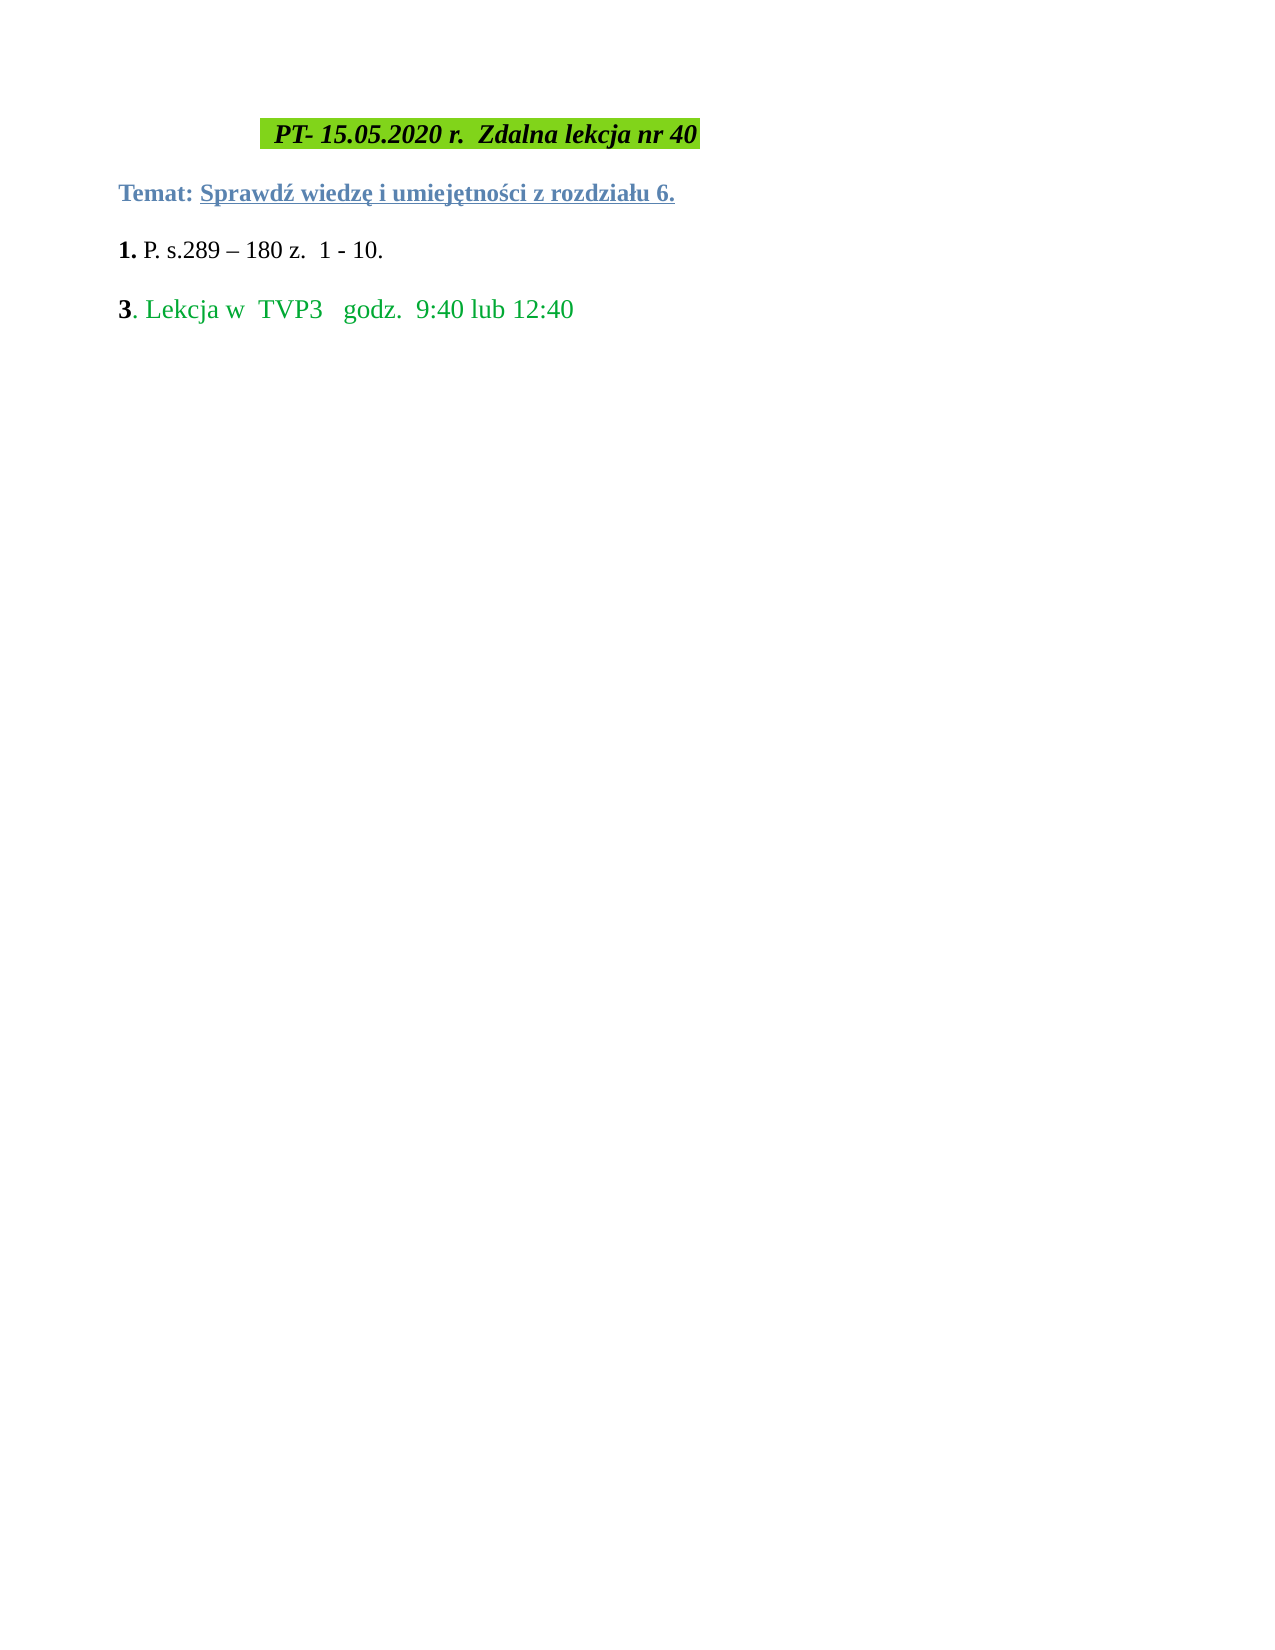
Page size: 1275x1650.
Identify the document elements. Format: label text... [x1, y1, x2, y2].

text PT- 15.05.2020 r. Zdalna lekcja nr 40 [118, 118, 1157, 149]
text 1. P. s.289 – 180 z. 1 - 10. [118, 236, 1157, 264]
text Temat: Sprawdź wiedzę i umiejętności z rozdziału 6. [118, 178, 1157, 207]
text 3. Lekcja w TVP3 godz. 9:40 lub 12:40 [118, 293, 1157, 324]
